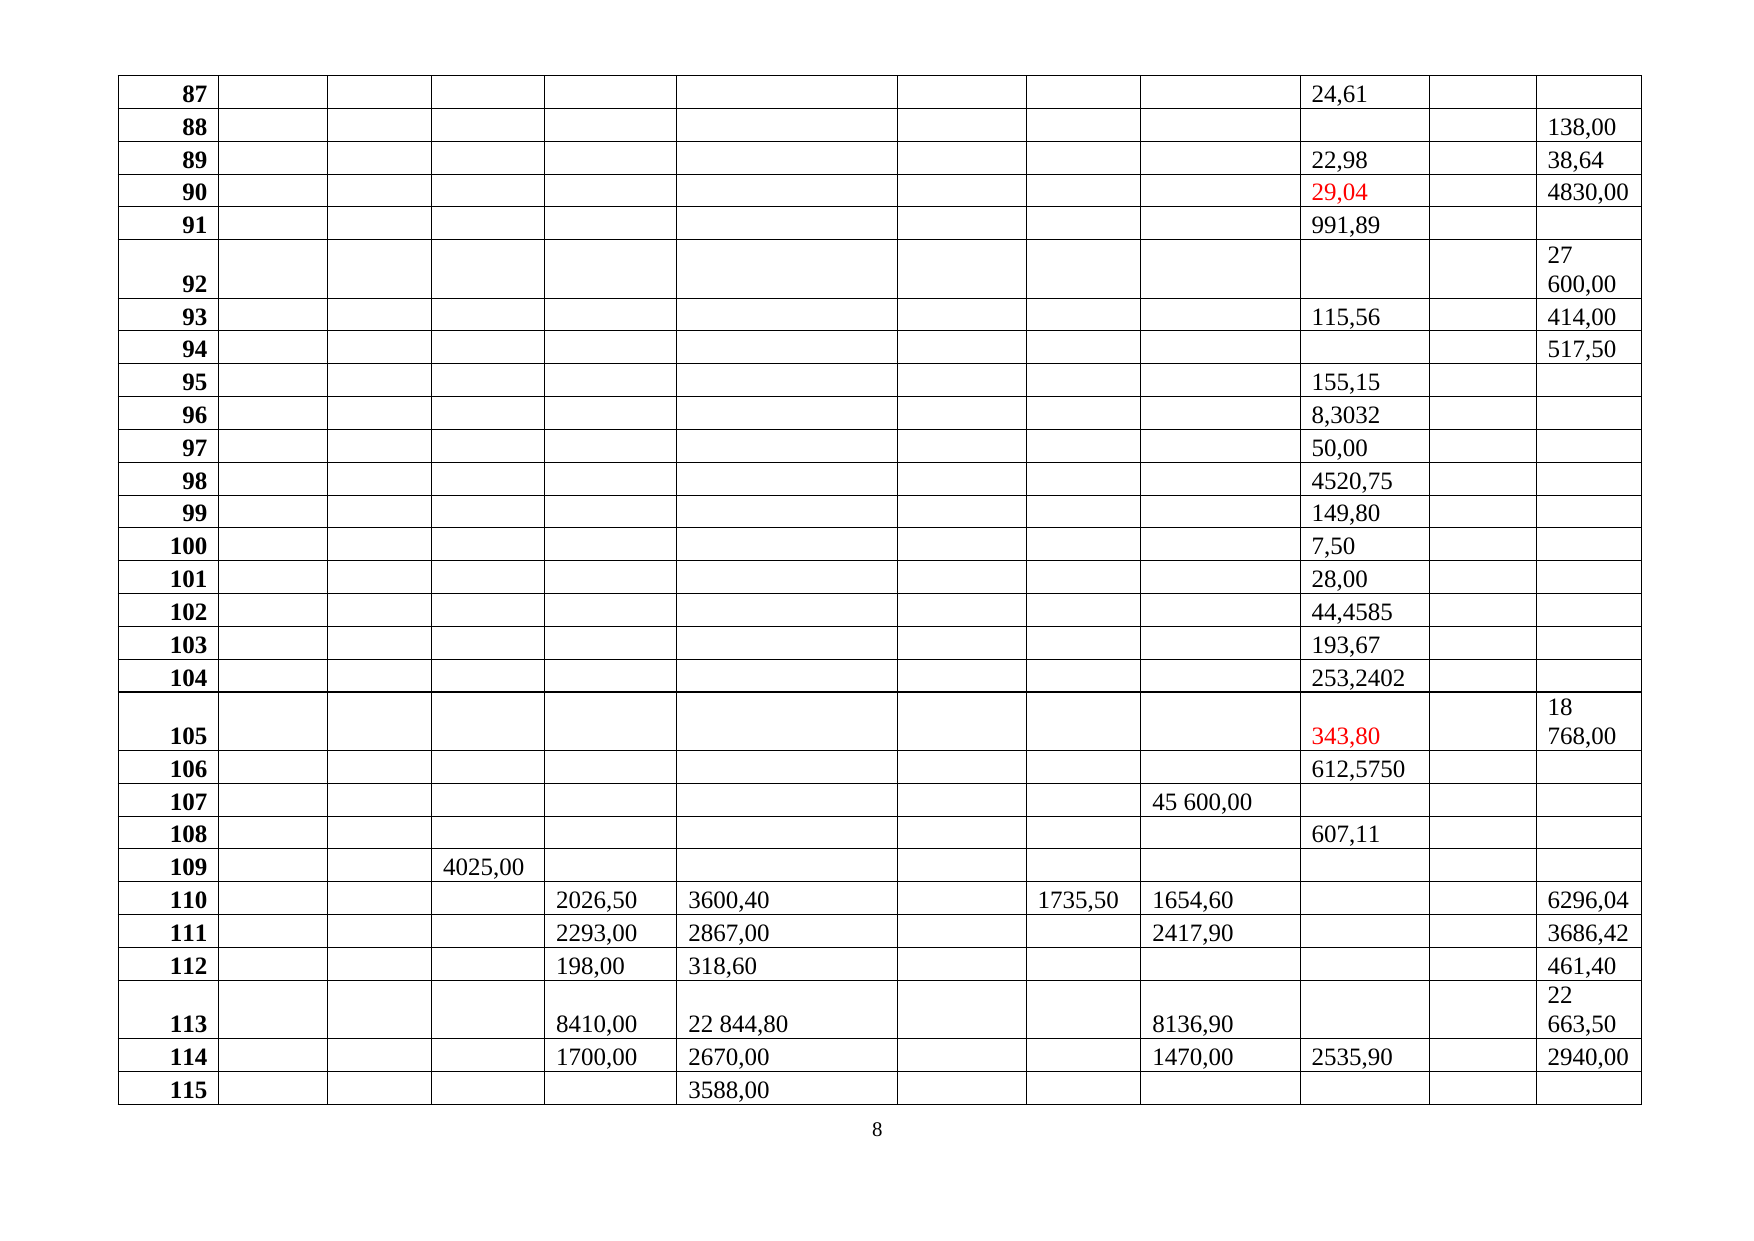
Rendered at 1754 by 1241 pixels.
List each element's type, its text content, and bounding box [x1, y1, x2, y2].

table_cell [219, 784, 327, 816]
table_cell [677, 627, 897, 658]
table_cell [1141, 528, 1300, 560]
table_cell [898, 817, 1026, 848]
table_cell [677, 175, 897, 206]
table_cell [677, 817, 897, 848]
table_cell [677, 693, 897, 750]
table_cell [432, 142, 544, 173]
table_cell 8136,90 [1141, 981, 1300, 1038]
table_cell [898, 594, 1026, 626]
table_cell 50,00 [1301, 430, 1429, 462]
table_cell [219, 1072, 327, 1104]
table_cell [328, 627, 431, 658]
table_cell [328, 76, 431, 108]
table_cell [1027, 207, 1140, 239]
table_cell [1430, 207, 1536, 239]
table_cell [1301, 882, 1429, 914]
table_cell [432, 299, 544, 330]
table_cell 28,00 [1301, 561, 1429, 593]
table_cell [545, 76, 676, 108]
table_cell 91 [119, 207, 218, 239]
table_cell [219, 142, 327, 173]
table_cell [1141, 948, 1300, 979]
table_cell [432, 660, 544, 691]
table_cell [545, 463, 676, 494]
table_cell [1027, 463, 1140, 494]
table_cell 1735,50 [1027, 882, 1140, 914]
table_cell 93 [119, 299, 218, 330]
table_cell [328, 784, 431, 816]
table_cell [1301, 948, 1429, 979]
table_cell [328, 751, 431, 783]
table_cell [545, 751, 676, 783]
table_cell [545, 561, 676, 593]
table_cell [898, 1072, 1026, 1104]
table_cell [1430, 142, 1536, 173]
table_cell [219, 175, 327, 206]
table_cell [898, 660, 1026, 691]
table_cell 45 600,00 [1141, 784, 1300, 816]
table_cell 4520,75 [1301, 463, 1429, 494]
table_cell [898, 76, 1026, 108]
table_cell 102 [119, 594, 218, 626]
table_cell [1430, 528, 1536, 560]
table_cell [432, 240, 544, 298]
table_cell [1027, 849, 1140, 881]
table_cell [432, 594, 544, 626]
table_cell [677, 463, 897, 494]
table_cell 2293,00 [545, 915, 676, 947]
table_cell 1700,00 [545, 1039, 676, 1071]
table_cell [1027, 496, 1140, 527]
table_cell [545, 1072, 676, 1104]
table_cell 89 [119, 142, 218, 173]
table_cell [677, 207, 897, 239]
table_cell [432, 627, 544, 658]
table_cell [432, 496, 544, 527]
table_cell [1537, 397, 1641, 429]
table_cell [219, 751, 327, 783]
table_cell [328, 1039, 431, 1071]
table_cell [1141, 817, 1300, 848]
table_cell [1537, 76, 1641, 108]
table_cell [1430, 1039, 1536, 1071]
table_cell [1430, 981, 1536, 1038]
table_cell [1027, 817, 1140, 848]
table_cell [328, 299, 431, 330]
table_cell [1141, 240, 1300, 298]
table_cell [545, 299, 676, 330]
table_cell [328, 109, 431, 141]
table_cell [1027, 561, 1140, 593]
table_cell [1027, 751, 1140, 783]
table_cell [545, 207, 676, 239]
table_cell 113 [119, 981, 218, 1038]
table_cell 607,11 [1301, 817, 1429, 848]
table_cell [1301, 331, 1429, 363]
table_cell [545, 240, 676, 298]
table_cell [219, 397, 327, 429]
table_cell [1141, 175, 1300, 206]
table_cell [1027, 76, 1140, 108]
table_cell [898, 207, 1026, 239]
table_cell [328, 331, 431, 363]
table_cell [545, 693, 676, 750]
table_cell [1537, 751, 1641, 783]
table_cell [1027, 981, 1140, 1038]
table_cell [545, 364, 676, 396]
table_cell [1141, 627, 1300, 658]
table_cell [328, 594, 431, 626]
table_cell [219, 496, 327, 527]
table_cell [677, 751, 897, 783]
table_cell 110 [119, 882, 218, 914]
table_cell [328, 660, 431, 691]
table_cell [1430, 660, 1536, 691]
table_cell [1027, 528, 1140, 560]
table_cell [328, 817, 431, 848]
table_cell [219, 915, 327, 947]
table_cell 253,2402 [1301, 660, 1429, 691]
table_cell [545, 594, 676, 626]
table_cell [898, 240, 1026, 298]
table_cell [545, 142, 676, 173]
table_cell [1537, 627, 1641, 658]
table_cell [545, 496, 676, 527]
table_cell [432, 331, 544, 363]
table_cell [1027, 660, 1140, 691]
table_cell [1430, 784, 1536, 816]
table_cell [219, 463, 327, 494]
table_cell [1027, 175, 1140, 206]
table_cell [219, 981, 327, 1038]
table_cell 198,00 [545, 948, 676, 979]
table_cell [898, 693, 1026, 750]
table_cell 2940,00 [1537, 1039, 1641, 1071]
table_cell [677, 849, 897, 881]
table_cell [1430, 397, 1536, 429]
table_cell [677, 142, 897, 173]
table_cell 517,50 [1537, 331, 1641, 363]
table_cell [1537, 1072, 1641, 1104]
table_cell [432, 1072, 544, 1104]
table_cell [1027, 1039, 1140, 1071]
table_cell [1027, 430, 1140, 462]
table_cell 22 844,80 [677, 981, 897, 1038]
table_cell [677, 660, 897, 691]
table_cell [898, 784, 1026, 816]
table_cell [1027, 1072, 1140, 1104]
table_cell [328, 463, 431, 494]
table_cell [219, 817, 327, 848]
table_cell 4830,00 [1537, 175, 1641, 206]
table_cell [219, 207, 327, 239]
table_cell [1430, 882, 1536, 914]
table_cell 97 [119, 430, 218, 462]
table_cell [1027, 109, 1140, 141]
table_cell [1430, 175, 1536, 206]
table_cell [545, 849, 676, 881]
table_cell [898, 751, 1026, 783]
table_cell [328, 496, 431, 527]
table_cell 3600,40 [677, 882, 897, 914]
table_cell [432, 784, 544, 816]
table_cell [898, 496, 1026, 527]
table_cell [545, 528, 676, 560]
table_cell [1301, 849, 1429, 881]
table_cell [1430, 594, 1536, 626]
table_cell [1141, 76, 1300, 108]
table_cell [328, 849, 431, 881]
table_cell [1027, 142, 1140, 173]
table_cell [219, 528, 327, 560]
table_cell [1141, 561, 1300, 593]
table_cell 115,56 [1301, 299, 1429, 330]
table_cell 115 [119, 1072, 218, 1104]
table_cell 24,61 [1301, 76, 1429, 108]
table_cell [545, 784, 676, 816]
table_cell [432, 397, 544, 429]
table_cell [432, 915, 544, 947]
table_cell [432, 364, 544, 396]
table_cell [328, 240, 431, 298]
table_cell 87 [119, 76, 218, 108]
table_cell [1537, 561, 1641, 593]
table_cell [545, 397, 676, 429]
table_cell [677, 430, 897, 462]
table_cell [432, 817, 544, 848]
table_cell [328, 561, 431, 593]
table_cell [1537, 660, 1641, 691]
table_cell [545, 430, 676, 462]
table_cell [1141, 207, 1300, 239]
table_cell [1430, 76, 1536, 108]
table_cell [432, 528, 544, 560]
table_cell [898, 528, 1026, 560]
table_cell 96 [119, 397, 218, 429]
table_cell [1537, 849, 1641, 881]
table_cell 414,00 [1537, 299, 1641, 330]
table_cell [1430, 849, 1536, 881]
table_cell [898, 142, 1026, 173]
table_cell 108 [119, 817, 218, 848]
table_cell [328, 430, 431, 462]
table_cell [219, 299, 327, 330]
table_cell [1141, 693, 1300, 750]
table_cell [328, 207, 431, 239]
table_cell [219, 948, 327, 979]
table_cell [898, 331, 1026, 363]
table_cell [1141, 660, 1300, 691]
table_cell [432, 430, 544, 462]
table_cell 6296,04 [1537, 882, 1641, 914]
table_cell [677, 76, 897, 108]
table_cell [1301, 1072, 1429, 1104]
table_cell [898, 849, 1026, 881]
table_cell [1430, 364, 1536, 396]
table_cell [1141, 299, 1300, 330]
table_cell 193,67 [1301, 627, 1429, 658]
table_cell 109 [119, 849, 218, 881]
table_cell [898, 299, 1026, 330]
table_cell 88 [119, 109, 218, 141]
table_cell 8410,00 [545, 981, 676, 1038]
table_cell [219, 364, 327, 396]
table_cell [1141, 109, 1300, 141]
table_cell [677, 784, 897, 816]
table_cell [1141, 751, 1300, 783]
table_cell [219, 76, 327, 108]
table_cell [432, 175, 544, 206]
table_cell [1537, 784, 1641, 816]
table_cell 3686,42 [1537, 915, 1641, 947]
table_cell [1141, 364, 1300, 396]
table_cell [898, 397, 1026, 429]
table_cell [545, 109, 676, 141]
table_cell 149,80 [1301, 496, 1429, 527]
table_cell 114 [119, 1039, 218, 1071]
table_cell [677, 528, 897, 560]
table_cell 107 [119, 784, 218, 816]
table_cell 105 [119, 693, 218, 750]
table_cell [1027, 948, 1140, 979]
table_cell [1537, 817, 1641, 848]
table_cell [1027, 594, 1140, 626]
table_cell [219, 693, 327, 750]
table_cell 92 [119, 240, 218, 298]
table_cell [219, 660, 327, 691]
table_cell [219, 240, 327, 298]
table_cell [1141, 430, 1300, 462]
table_cell [1537, 496, 1641, 527]
table_cell [1301, 109, 1429, 141]
table_cell [219, 1039, 327, 1071]
table_cell [328, 397, 431, 429]
table_cell 27 600,00 [1537, 240, 1641, 298]
table_cell [1141, 331, 1300, 363]
table_cell 103 [119, 627, 218, 658]
table_cell [432, 561, 544, 593]
table_cell [1430, 561, 1536, 593]
table_cell [677, 240, 897, 298]
table_cell [677, 299, 897, 330]
table_cell [1141, 849, 1300, 881]
table_cell [432, 1039, 544, 1071]
table_cell [219, 849, 327, 881]
table_cell [898, 981, 1026, 1038]
table_cell [898, 109, 1026, 141]
table_cell [898, 948, 1026, 979]
table_cell [219, 882, 327, 914]
table_cell [677, 331, 897, 363]
table_cell [1430, 817, 1536, 848]
table_cell [1027, 364, 1140, 396]
table_cell [1027, 784, 1140, 816]
table_cell 4025,00 [432, 849, 544, 881]
table_cell 104 [119, 660, 218, 691]
table_cell [898, 882, 1026, 914]
table_cell [677, 397, 897, 429]
table_cell [898, 175, 1026, 206]
table_cell [432, 693, 544, 750]
table_cell 2535,90 [1301, 1039, 1429, 1071]
table_cell [545, 817, 676, 848]
table_cell [1027, 627, 1140, 658]
table_cell [328, 981, 431, 1038]
table_cell 2867,00 [677, 915, 897, 947]
table_cell [1430, 430, 1536, 462]
table_cell 111 [119, 915, 218, 947]
table_cell [1537, 207, 1641, 239]
table_cell [545, 175, 676, 206]
table_cell [677, 109, 897, 141]
table_cell [1537, 364, 1641, 396]
table_cell [1430, 109, 1536, 141]
table_cell 991,89 [1301, 207, 1429, 239]
table_cell [898, 364, 1026, 396]
table_cell [219, 430, 327, 462]
table_cell 98 [119, 463, 218, 494]
table_cell 106 [119, 751, 218, 783]
table_cell [677, 594, 897, 626]
table_cell [432, 76, 544, 108]
table_cell [1027, 915, 1140, 947]
table_cell [677, 496, 897, 527]
table_cell [1430, 331, 1536, 363]
table_cell 99 [119, 496, 218, 527]
table_cell [328, 364, 431, 396]
table_cell [898, 915, 1026, 947]
table_cell [1430, 627, 1536, 658]
table_cell 7,50 [1301, 528, 1429, 560]
table_cell 8,3032 [1301, 397, 1429, 429]
table_cell [1430, 751, 1536, 783]
table_cell [898, 430, 1026, 462]
table_cell [1027, 240, 1140, 298]
table_cell [328, 1072, 431, 1104]
table_cell 155,15 [1301, 364, 1429, 396]
table_cell [328, 882, 431, 914]
table_cell [328, 142, 431, 173]
table_cell [219, 594, 327, 626]
table_cell 38,64 [1537, 142, 1641, 173]
table_cell [328, 948, 431, 979]
table_cell [1537, 528, 1641, 560]
table_cell [1027, 693, 1140, 750]
table_cell [1430, 299, 1536, 330]
table_cell [677, 364, 897, 396]
table_cell 2026,50 [545, 882, 676, 914]
table_cell 1470,00 [1141, 1039, 1300, 1071]
table_cell 138,00 [1537, 109, 1641, 141]
table_cell 612,5750 [1301, 751, 1429, 783]
table_cell [432, 981, 544, 1038]
table_cell [1430, 1072, 1536, 1104]
table_cell [219, 109, 327, 141]
table_cell 1654,60 [1141, 882, 1300, 914]
table_cell [432, 882, 544, 914]
table_cell [1430, 915, 1536, 947]
table_cell [432, 463, 544, 494]
table_cell [1430, 693, 1536, 750]
table_cell [545, 331, 676, 363]
table_cell 461,40 [1537, 948, 1641, 979]
table_cell 318,60 [677, 948, 897, 979]
table_cell 2417,90 [1141, 915, 1300, 947]
table_cell [219, 331, 327, 363]
table_cell [898, 463, 1026, 494]
table_cell [1141, 142, 1300, 173]
table_cell 95 [119, 364, 218, 396]
table_cell [1430, 240, 1536, 298]
table_cell [898, 1039, 1026, 1071]
table_cell 3588,00 [677, 1072, 897, 1104]
table_cell 22 663,50 [1537, 981, 1641, 1038]
table_cell [898, 627, 1026, 658]
table_cell 90 [119, 175, 218, 206]
table_cell [1027, 299, 1140, 330]
table_cell [1301, 981, 1429, 1038]
table_cell [1141, 463, 1300, 494]
table_cell [545, 627, 676, 658]
table_cell 2670,00 [677, 1039, 897, 1071]
table_cell [1141, 594, 1300, 626]
table_cell [432, 751, 544, 783]
table_cell [1027, 397, 1140, 429]
table_cell 112 [119, 948, 218, 979]
table_cell [677, 561, 897, 593]
table_cell [1141, 496, 1300, 527]
table_cell [432, 109, 544, 141]
table_cell 94 [119, 331, 218, 363]
table_cell [328, 175, 431, 206]
table_cell [1537, 463, 1641, 494]
table_cell [1537, 430, 1641, 462]
table_cell [1027, 331, 1140, 363]
table_cell [1301, 240, 1429, 298]
table_cell 22,98 [1301, 142, 1429, 173]
table_cell [328, 693, 431, 750]
table_cell [1430, 496, 1536, 527]
table_cell [328, 528, 431, 560]
table_cell 100 [119, 528, 218, 560]
table_cell [328, 915, 431, 947]
table_cell [432, 207, 544, 239]
table_cell [545, 660, 676, 691]
table_cell [1430, 463, 1536, 494]
table_cell [1301, 784, 1429, 816]
table_cell [1537, 594, 1641, 626]
table_cell [1141, 397, 1300, 429]
table_cell 101 [119, 561, 218, 593]
table_cell [219, 561, 327, 593]
table_cell 18 768,00 [1537, 693, 1641, 750]
table_cell 44,4585 [1301, 594, 1429, 626]
table_cell [219, 627, 327, 658]
table_cell [1301, 915, 1429, 947]
table_cell 343,80 [1301, 693, 1429, 750]
table_cell [898, 561, 1026, 593]
table_cell [1430, 948, 1536, 979]
table_cell 29,04 [1301, 175, 1429, 206]
table_cell [432, 948, 544, 979]
table_cell [1141, 1072, 1300, 1104]
